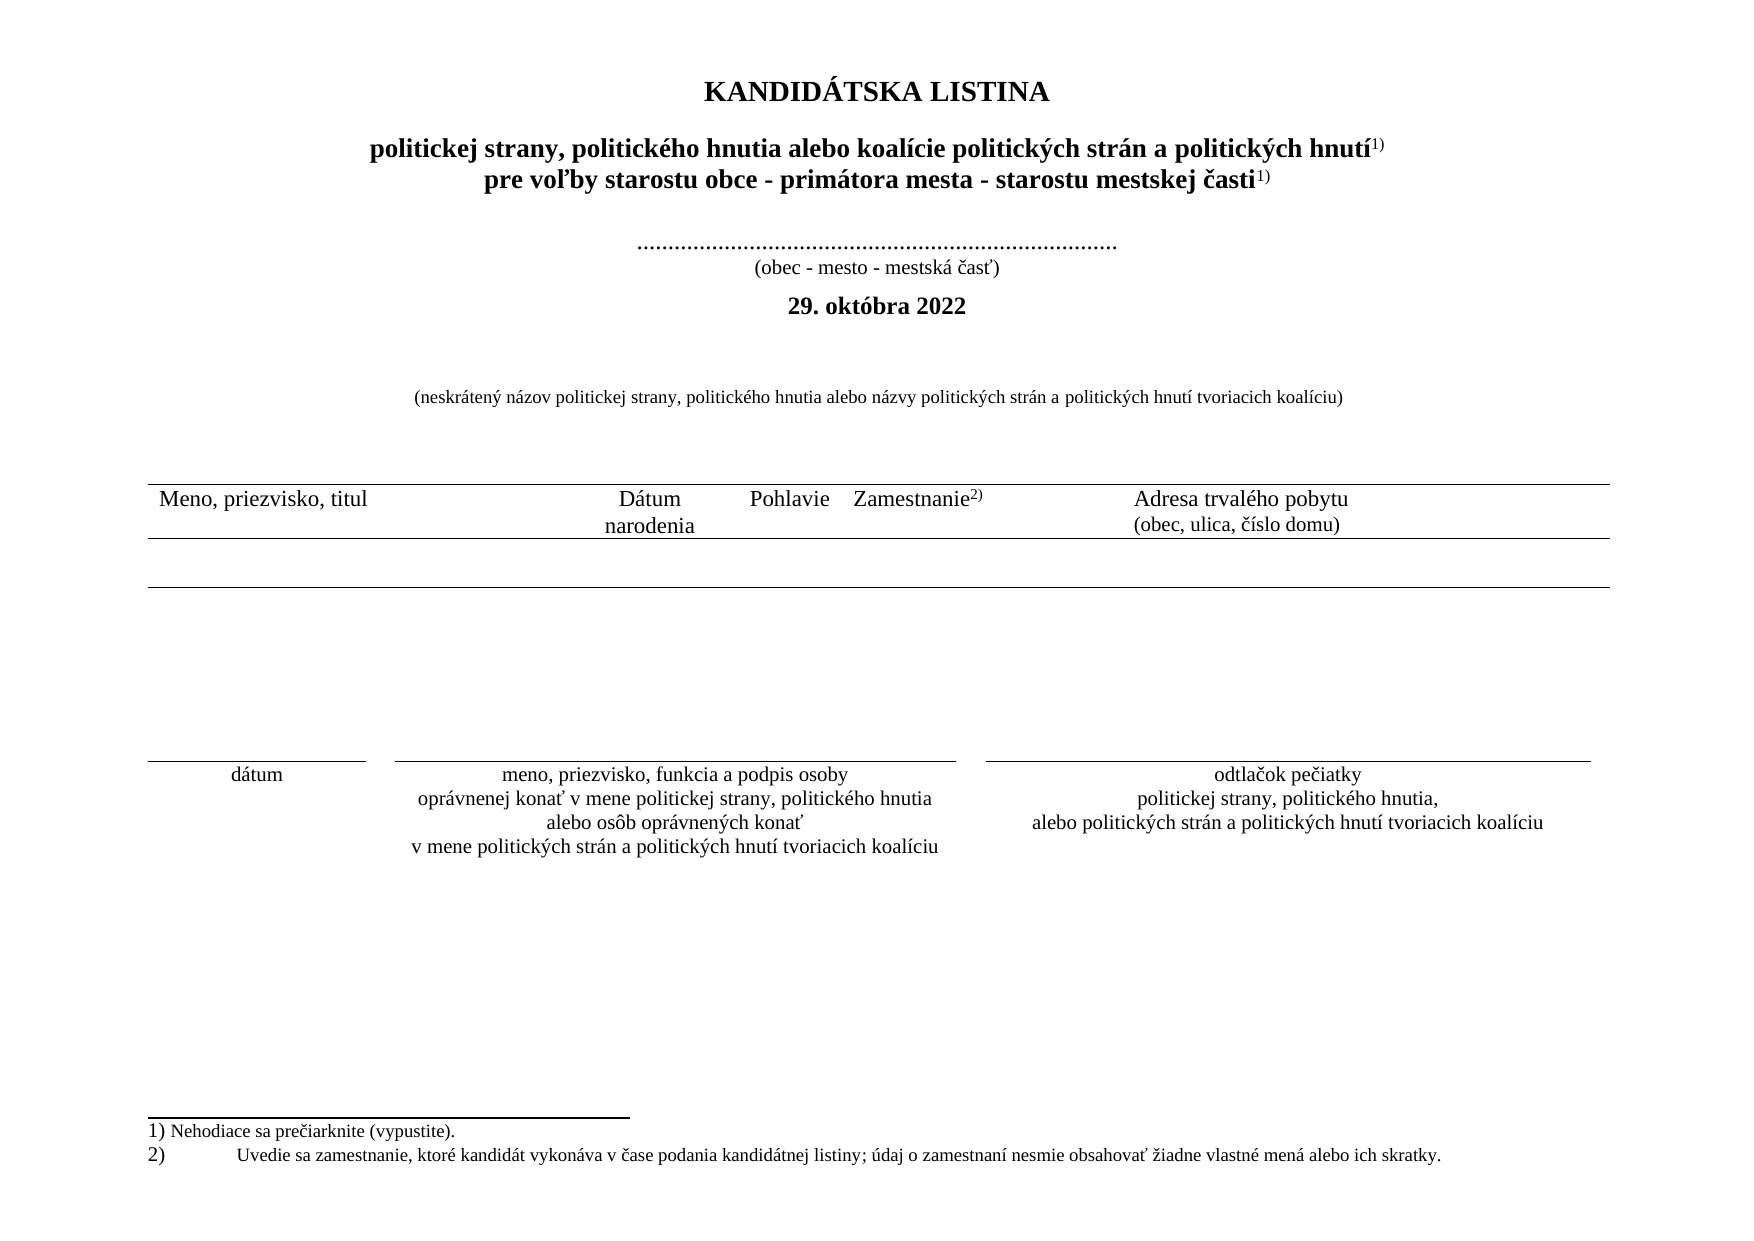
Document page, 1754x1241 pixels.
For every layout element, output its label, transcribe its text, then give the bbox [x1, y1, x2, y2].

table_cell [738, 539, 842, 587]
text politickej strany, politického hnutia alebo koalície politických strán a politických hnutí [148, 132, 1606, 163]
table_header (neskrátený názov politickej strany, politického hnutia alebo názvy politických strán a politických hnutí tvoriacich koalíciu) [148, 386, 1609, 408]
table_header [956, 761, 986, 858]
table_header [1591, 761, 1616, 858]
table_header Dátum narodenia [561, 485, 738, 538]
table_header meno, priezvisko, funkcia a podpis osoby oprávnenej konať v mene politickej strany, politického hnutia alebo osôb oprávnených konať v mene politických strán a politických hnutí tvoriacich koalíciu [395, 762, 956, 858]
table_header odtlačok pečiatky politickej strany, politického hnutia, alebo politických strán a politických hnutí tvoriacich koalíciu [986, 762, 1591, 858]
text ............................................................................. [148, 226, 1606, 254]
table_cell [842, 539, 1122, 587]
text Nehodiace sa prečiarknite (vypustite). [148, 1118, 1606, 1142]
table_header [366, 761, 395, 858]
text pre voľby starostu obce - primátora mesta - starostu mestskej časti1) [148, 163, 1606, 194]
text 29. októbra 2022 [148, 291, 1606, 320]
table_cell [148, 539, 561, 587]
table_header Meno, priezvisko, titul [148, 485, 561, 538]
table_cell [561, 539, 738, 587]
table_header Adresa trvalého pobytu (obec, ulica, číslo domu) [1122, 485, 1609, 538]
table_cell [148, 408, 1609, 446]
text (obec - mesto - mestská časť) [148, 254, 1606, 279]
table_header Pohlavie [738, 485, 842, 538]
subtitle Kandidátska listina [148, 74, 1606, 107]
table_header Zamestnanie [842, 485, 1122, 538]
table_cell [1122, 539, 1609, 587]
table_header dátum [148, 762, 366, 858]
